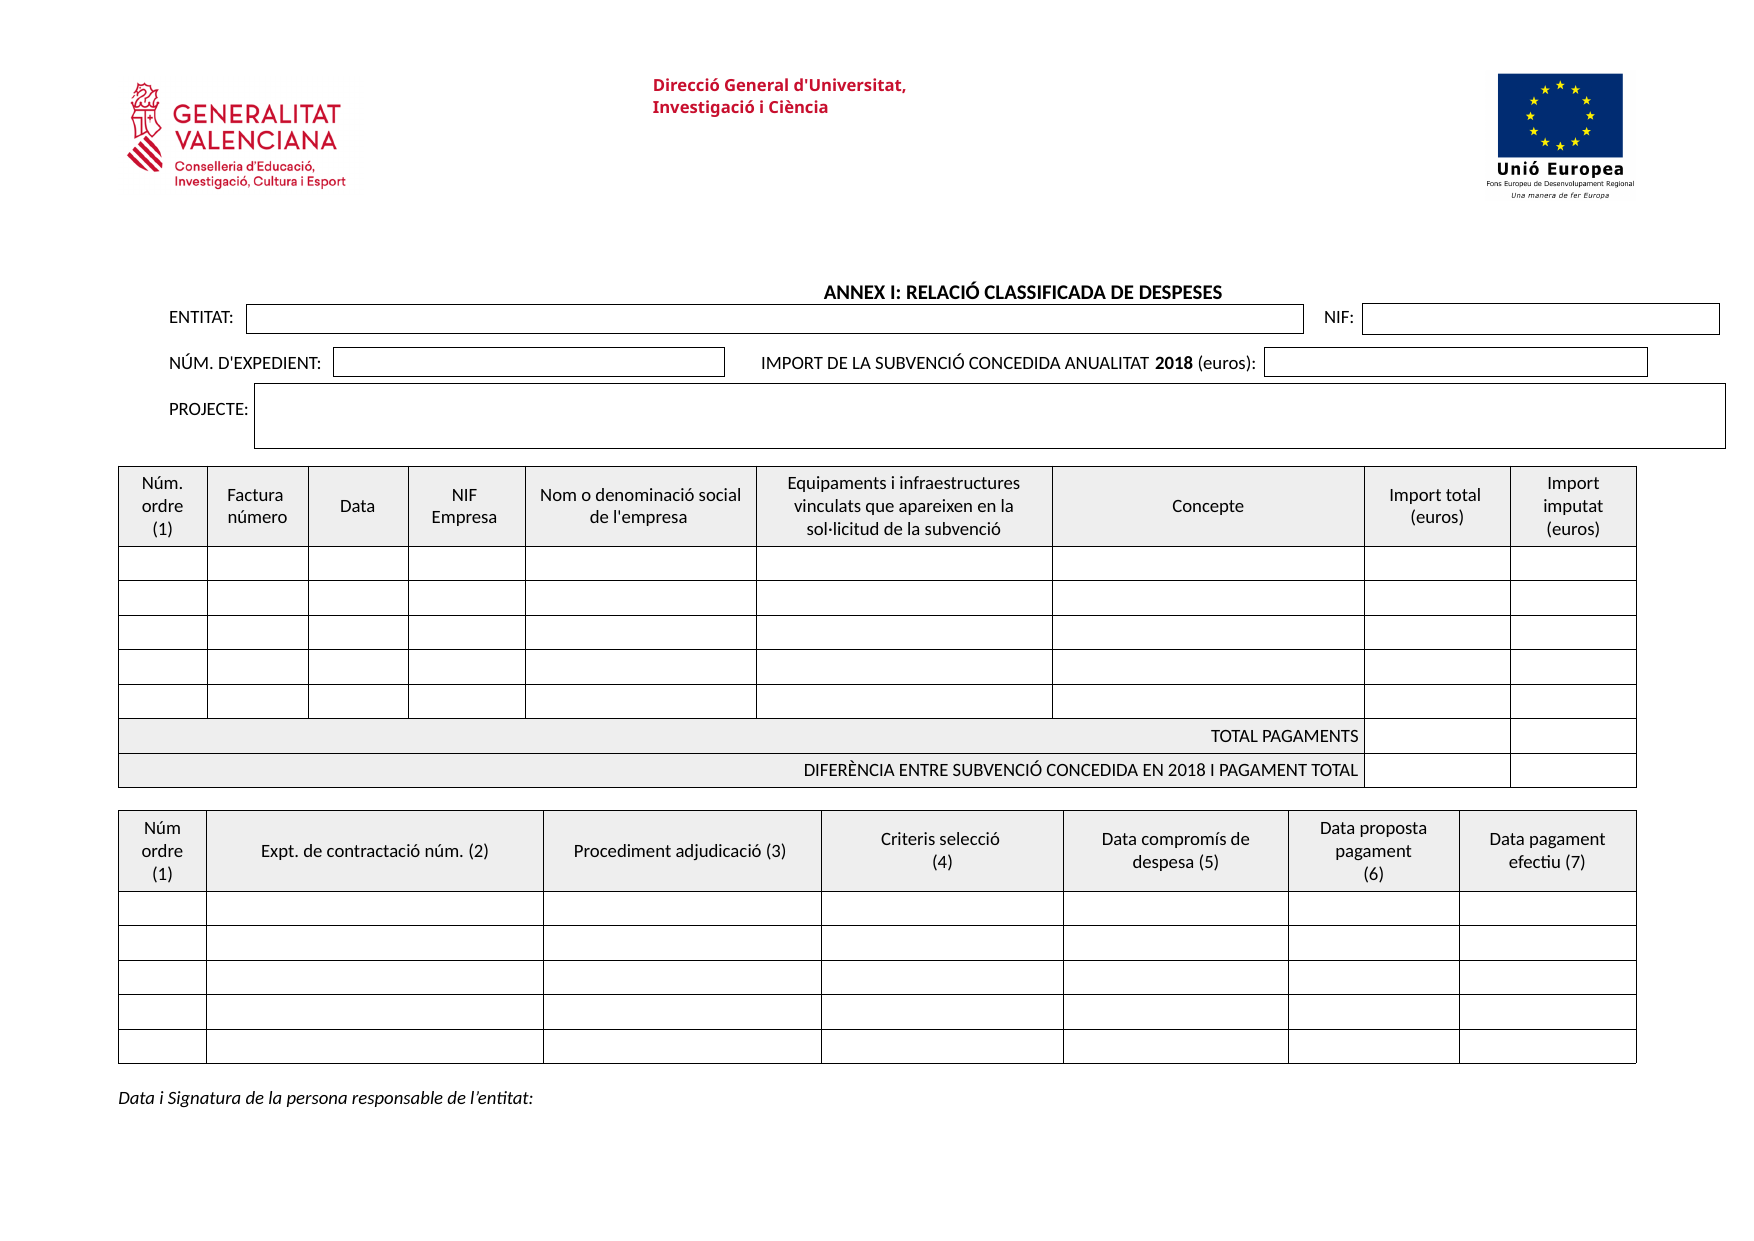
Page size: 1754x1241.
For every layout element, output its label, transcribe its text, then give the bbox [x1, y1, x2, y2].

table_cell [1365, 685, 1510, 718]
table_cell [1365, 650, 1510, 684]
table_cell [544, 926, 821, 959]
table_cell [1365, 547, 1510, 580]
table_cell [1511, 581, 1636, 615]
table_cell [1511, 547, 1636, 580]
table_cell [822, 926, 1063, 959]
table_header Núm ordre (1) [119, 811, 206, 891]
text PROJECTE: [118, 397, 254, 420]
table_cell [822, 1030, 1063, 1063]
table_cell [119, 650, 207, 684]
table_cell [208, 616, 308, 649]
table_cell [526, 547, 756, 580]
table_cell [822, 995, 1063, 1028]
table_cell [1053, 616, 1364, 649]
table_cell [1365, 581, 1510, 615]
table_cell [119, 581, 207, 615]
table_cell [1511, 685, 1636, 718]
table_cell [119, 961, 206, 994]
table_cell [1064, 1030, 1288, 1063]
table_cell [309, 581, 408, 615]
table_cell [1460, 892, 1636, 925]
text [1265, 351, 1636, 374]
table_header Expt. de contractació núm. (2) [207, 811, 543, 891]
table_header Data compromís de despesa (5) [1064, 811, 1288, 891]
table_cell [544, 995, 821, 1028]
table_cell [1511, 650, 1636, 684]
table_cell [119, 926, 206, 959]
table_cell [1365, 754, 1510, 787]
table_cell [119, 616, 207, 649]
table_cell [207, 995, 543, 1028]
text [334, 351, 724, 374]
table_cell [1289, 961, 1459, 994]
table_cell [1053, 547, 1364, 580]
table_cell [309, 685, 408, 718]
table_cell [757, 547, 1052, 580]
table_header Data pagament efectiu (7) [1460, 811, 1636, 891]
table_cell [526, 581, 756, 615]
table_cell [757, 581, 1052, 615]
table_cell [309, 616, 408, 649]
table_cell [208, 650, 308, 684]
table_cell [1053, 650, 1364, 684]
table_cell [757, 616, 1052, 649]
table_header NIF Empresa [409, 467, 525, 546]
table_cell [1064, 926, 1288, 959]
table_cell [526, 685, 756, 718]
table_cell [208, 685, 308, 718]
text Data i Signatura de la persona responsable de l’entitat: [118, 1086, 1636, 1109]
table_cell [1289, 926, 1459, 959]
table_cell TOTAL PAGAMENTS [119, 719, 1364, 753]
table_cell [1064, 961, 1288, 994]
text ENTITAT: [118, 305, 246, 328]
text [1363, 305, 1636, 328]
table_header Factura número [208, 467, 308, 546]
table_header Data proposta pagament (6) [1289, 811, 1459, 891]
table_cell [544, 961, 821, 994]
table_cell [1460, 926, 1636, 959]
table_cell [207, 892, 543, 925]
table_cell [409, 616, 525, 649]
text NÚM. D'EXPEDIENT: [118, 351, 333, 374]
table_cell [409, 547, 525, 580]
table_cell [526, 616, 756, 649]
table_header Nom o denominació social de l'empresa [526, 467, 756, 546]
table_cell [207, 961, 543, 994]
table_cell [409, 650, 525, 684]
table_cell [1511, 719, 1636, 753]
table_header Criteris selecció (4) [822, 811, 1063, 891]
table_cell [208, 547, 308, 580]
picture [1485, 70, 1636, 201]
table_cell [119, 547, 207, 580]
table_cell [119, 892, 206, 925]
table_cell [544, 1030, 821, 1063]
table_cell [1289, 1030, 1459, 1063]
table_header Concepte [1053, 467, 1364, 546]
table_cell [119, 995, 206, 1028]
table_cell [757, 685, 1052, 718]
table_cell [1460, 1030, 1636, 1063]
table_cell [1511, 754, 1636, 787]
table_header Equipaments i infraestructures vinculats que apareixen en la sol·licitud de la subvenció [757, 467, 1052, 546]
table_cell [309, 547, 408, 580]
table_cell [207, 1030, 543, 1063]
table_cell [822, 961, 1063, 994]
text [255, 397, 1636, 420]
table_cell [1064, 892, 1288, 925]
table_cell [1511, 616, 1636, 649]
table_cell [822, 892, 1063, 925]
table_cell [208, 581, 308, 615]
table_cell [409, 581, 525, 615]
table_cell [1460, 995, 1636, 1028]
table_cell [409, 685, 525, 718]
table_header Procediment adjudicació (3) [544, 811, 821, 891]
table_cell [544, 892, 821, 925]
table_cell [207, 926, 543, 959]
table_cell [1365, 719, 1510, 753]
table_cell [1289, 995, 1459, 1028]
table_cell [1365, 616, 1510, 649]
table_cell [526, 650, 756, 684]
table_cell [119, 685, 207, 718]
table_header Data [309, 467, 408, 546]
table_cell [1053, 581, 1364, 615]
text NIF: [1304, 305, 1362, 328]
text IMPORT DE LA SUBVENCIÓ CONCEDIDA ANUALITAT 2018 (euros): [725, 351, 1264, 374]
table_cell [1460, 961, 1636, 994]
table_cell [1064, 995, 1288, 1028]
table_cell DIFERÈNCIA ENTRE SUBVENCIÓ CONCEDIDA EN 2018 I PAGAMENT TOTAL [119, 754, 1364, 787]
table_cell [119, 1030, 206, 1063]
table_cell [1289, 892, 1459, 925]
table_header Núm. ordre (1) [119, 467, 207, 546]
table_header Import total (euros) [1365, 467, 1510, 546]
table_cell [1053, 685, 1364, 718]
text ANNEX I: RELACIÓ CLASSIFICADA DE DESPESES [118, 276, 1636, 305]
table_cell [757, 650, 1052, 684]
table_header Import imputat (euros) [1511, 467, 1636, 546]
picture [118, 76, 364, 195]
table_cell [309, 650, 408, 684]
text [247, 305, 1303, 328]
